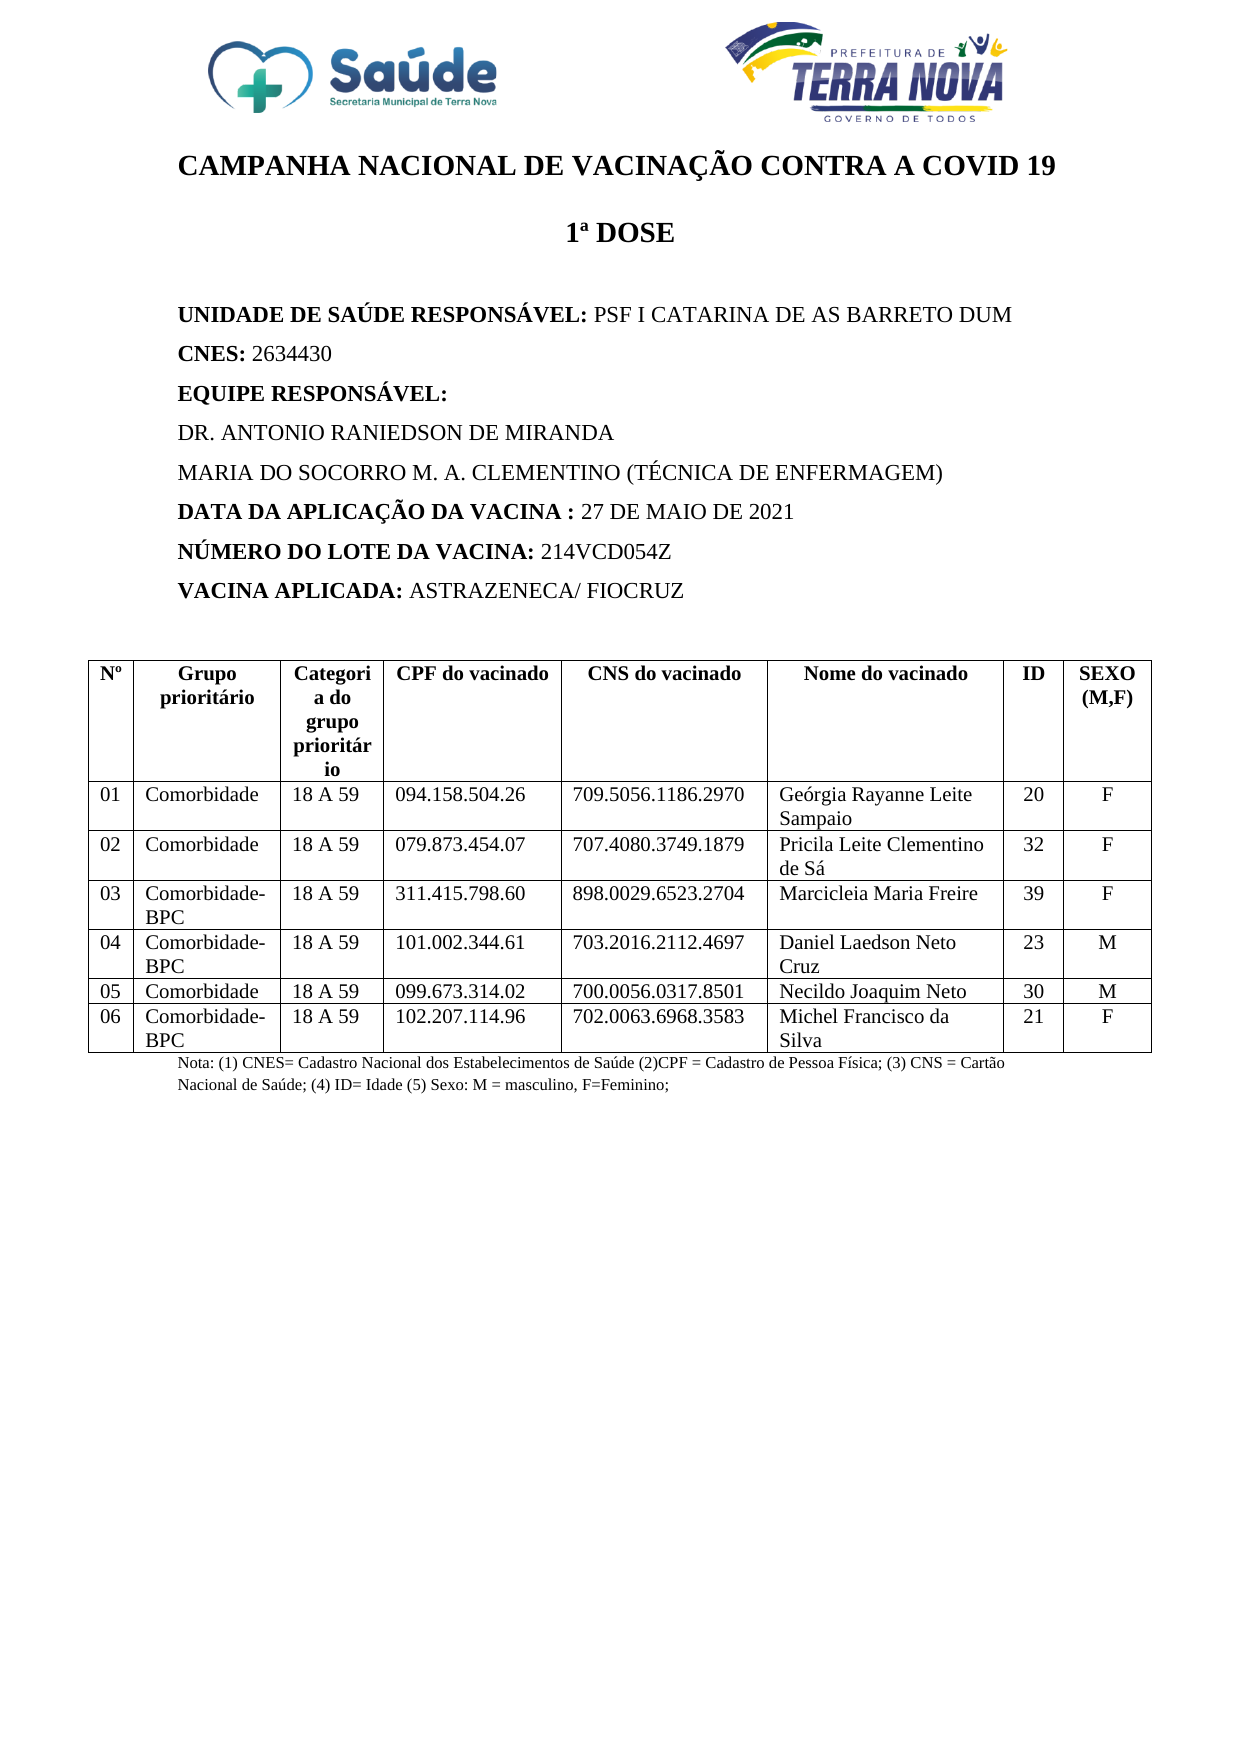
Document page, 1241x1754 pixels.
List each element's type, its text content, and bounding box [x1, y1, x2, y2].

table_header CNS do vacinado [562, 661, 767, 781]
table_cell Comorbidade [134, 782, 280, 830]
text CAMPANHA NACIONAL DE VACINAÇÃO CONTRA A COVID 19 [177, 148, 1063, 181]
table_cell Necildo Joaquim Neto [768, 979, 1003, 1003]
table_cell 18 A 59 [281, 881, 383, 929]
table_cell Comorbidade-BPC [134, 881, 280, 929]
table_cell 700.0056.0317.8501 [562, 979, 767, 1003]
table_cell 04 [89, 930, 133, 978]
table_cell F [1064, 1004, 1151, 1052]
table_cell 709.5056.1186.2970 [562, 782, 767, 830]
table_cell Comorbidade [134, 831, 280, 879]
text DR. ANTONIO RANIEDSON DE MIRANDA [177, 419, 1063, 446]
table_cell 02 [89, 831, 133, 879]
table_cell 703.2016.2112.4697 [562, 930, 767, 978]
text UNIDADE DE SAÚDE RESPONSÁVEL: PSF I CATARINA DE AS BARRETO DUM [177, 301, 1063, 327]
table_cell 30 [1004, 979, 1063, 1003]
table_cell 39 [1004, 881, 1063, 929]
table_cell 18 A 59 [281, 782, 383, 830]
table_cell 18 A 59 [281, 1004, 383, 1052]
text CNES: 2634430 [177, 340, 1063, 367]
table_cell 18 A 59 [281, 979, 383, 1003]
table_header Categoria do grupo prioritário [281, 661, 383, 781]
table_cell 20 [1004, 782, 1063, 830]
table_cell Marcicleia Maria Freire [768, 881, 1003, 929]
table_cell Comorbidade-BPC [134, 930, 280, 978]
table_cell 898.0029.6523.2704 [562, 881, 767, 929]
table_cell Comorbidade-BPC [134, 1004, 280, 1052]
text EQUIPE RESPONSÁVEL: [177, 380, 1063, 406]
table_cell 094.158.504.26 [384, 782, 561, 830]
table_cell 01 [89, 782, 133, 830]
table_header CPF do vacinado [384, 661, 561, 781]
table_cell F [1064, 881, 1151, 929]
table_cell 32 [1004, 831, 1063, 879]
table_cell Michel Francisco da Silva [768, 1004, 1003, 1052]
table_cell Geórgia Rayanne Leite Sampaio [768, 782, 1003, 830]
table_cell Pricila Leite Clementino de Sá [768, 831, 1003, 879]
table_cell M [1064, 930, 1151, 978]
table_cell 06 [89, 1004, 133, 1052]
table_cell F [1064, 782, 1151, 830]
table_header ID [1004, 661, 1063, 781]
text DATA DA APLICAÇÃO DA VACINA : 27 DE MAIO DE 2021 [177, 498, 1063, 525]
text NÚMERO DO LOTE DA VACINA: 214VCD054Z [177, 538, 1063, 564]
table_header SEXO (M,F) [1064, 661, 1151, 781]
table_cell 102.207.114.96 [384, 1004, 561, 1052]
table_cell 101.002.344.61 [384, 930, 561, 978]
table_cell 099.673.314.02 [384, 979, 561, 1003]
table_header Grupo prioritário [134, 661, 280, 781]
text VACINA APLICADA: ASTRAZENECA/ FIOCRUZ [177, 577, 1063, 604]
text 1ª DOSE [177, 215, 1063, 248]
text Nota: (1) CNES= Cadastro Nacional dos Estabelecimentos de Saúde (2)CPF = Cadastro de Pessoa Física; (3) CNS = Cartão Nacional de Saúde; (4) ID= Idade (5) Sexo: M = masculino, F=Feminino; [177, 1053, 1063, 1094]
table_cell 03 [89, 881, 133, 929]
table_header Nome do vacinado [768, 661, 1003, 781]
text MARIA DO SOCORRO M. A. CLEMENTINO (TÉCNICA DE ENFERMAGEM) [177, 459, 1063, 485]
table_cell 707.4080.3749.1879 [562, 831, 767, 879]
table_cell Daniel Laedson Neto Cruz [768, 930, 1003, 978]
table_cell 311.415.798.60 [384, 881, 561, 929]
table_cell 18 A 59 [281, 930, 383, 978]
table_cell 05 [89, 979, 133, 1003]
table_cell M [1064, 979, 1151, 1003]
table_cell Comorbidade [134, 979, 280, 1003]
table_cell 23 [1004, 930, 1063, 978]
table_cell 702.0063.6968.3583 [562, 1004, 767, 1052]
table_cell 079.873.454.07 [384, 831, 561, 879]
table_cell F [1064, 831, 1151, 879]
table_cell 18 A 59 [281, 831, 383, 879]
table_cell 21 [1004, 1004, 1063, 1052]
table_header Nº [89, 661, 133, 781]
